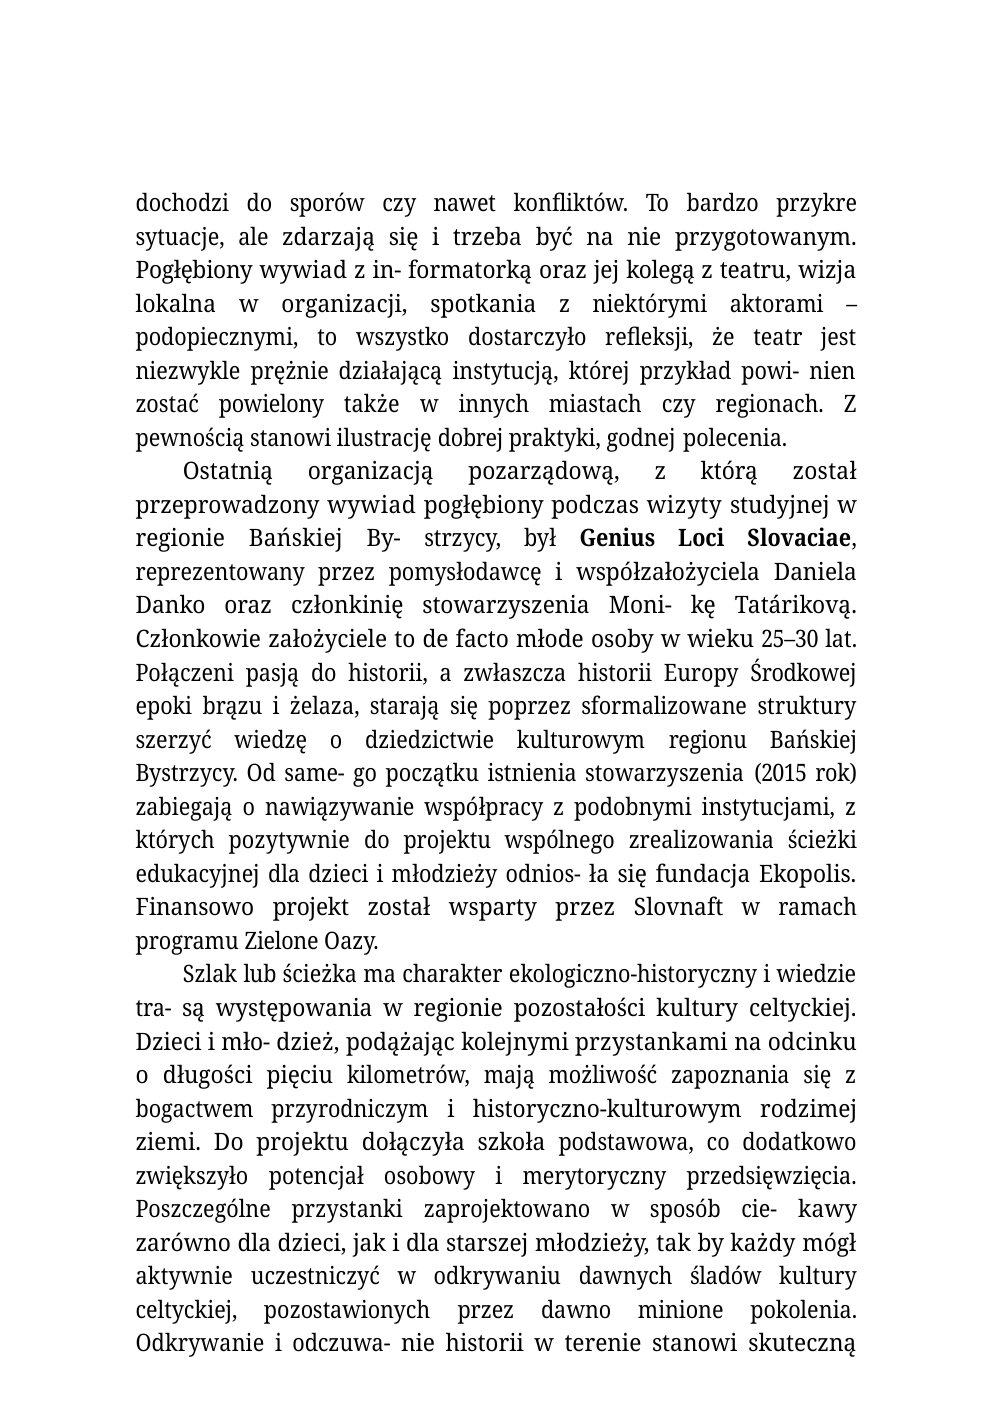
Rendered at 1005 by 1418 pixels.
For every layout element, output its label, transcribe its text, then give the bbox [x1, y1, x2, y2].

text dochodzi do sporów czy nawet konfliktów. To bardzo przykre sytuacje, ale zdarzają się i trzeba być na nie przygotowanym. Pogłębiony wywiad z in- formatorką oraz jej kolegą z teatru, wizja lokalna w organizacji, spotkania z niektórymi aktorami – podopiecznymi, to wszystko dostarczyło refleksji, że teatr jest niezwykle prężnie działającą instytucją, której przykład powi- nien zostać powielony także w innych miastach czy regionach. Z pewnością stanowi ilustrację dobrej praktyki, godnej polecenia. [135, 186, 857, 453]
text Szlak lub ścieżka ma charakter ekologiczno-historyczny i wiedzie tra- są występowania w regionie pozostałości kultury celtyckiej. Dzieci i mło- dzież, podążając kolejnymi przystankami na odcinku o długości pięciu kilometrów, mają możliwość zapoznania się z bogactwem przyrodniczym i historyczno-kulturowym rodzimej ziemi. Do projektu dołączyła szkoła podstawowa, co dodatkowo zwiększyło potencjał osobowy i merytoryczny przedsięwzięcia. Poszczególne przystanki zaprojektowano w sposób cie- kawy zarówno dla dzieci, jak i dla starszej młodzieży, tak by każdy mógł aktywnie uczestniczyć w odkrywaniu dawnych śladów kultury celtyckiej, pozostawionych przez dawno minione pokolenia. Odkrywanie i odczuwa- nie historii w terenie stanowi skuteczną [135, 957, 857, 1359]
text Ostatnią organizacją pozarządową, z którą został przeprowadzony wywiad pogłębiony podczas wizyty studyjnej w regionie Bańskiej By- strzycy, był Genius Loci Slovaciae, reprezentowany przez pomysłodawcę i współzałożyciela Daniela Danko oraz członkinię stowarzyszenia Moni- kę Tatárikovą. Członkowie założyciele to de facto młode osoby w wieku 25–30 lat. Połączeni pasją do historii, a zwłaszcza historii Europy Środkowej epoki brązu i żelaza, starają się poprzez sformalizowane struktury szerzyć wiedzę o dziedzictwie kulturowym regionu Bańskiej Bystrzycy. Od same- go początku istnienia stowarzyszenia (2015 rok) zabiegają o nawiązywanie współpracy z podobnymi instytucjami, z których pozytywnie do projektu wspólnego zrealizowania ścieżki edukacyjnej dla dzieci i młodzieży odnios- ła się fundacja Ekopolis. Finansowo projekt został wsparty przez Slovnaft w ramach programu Zielone Oazy. [135, 454, 857, 956]
